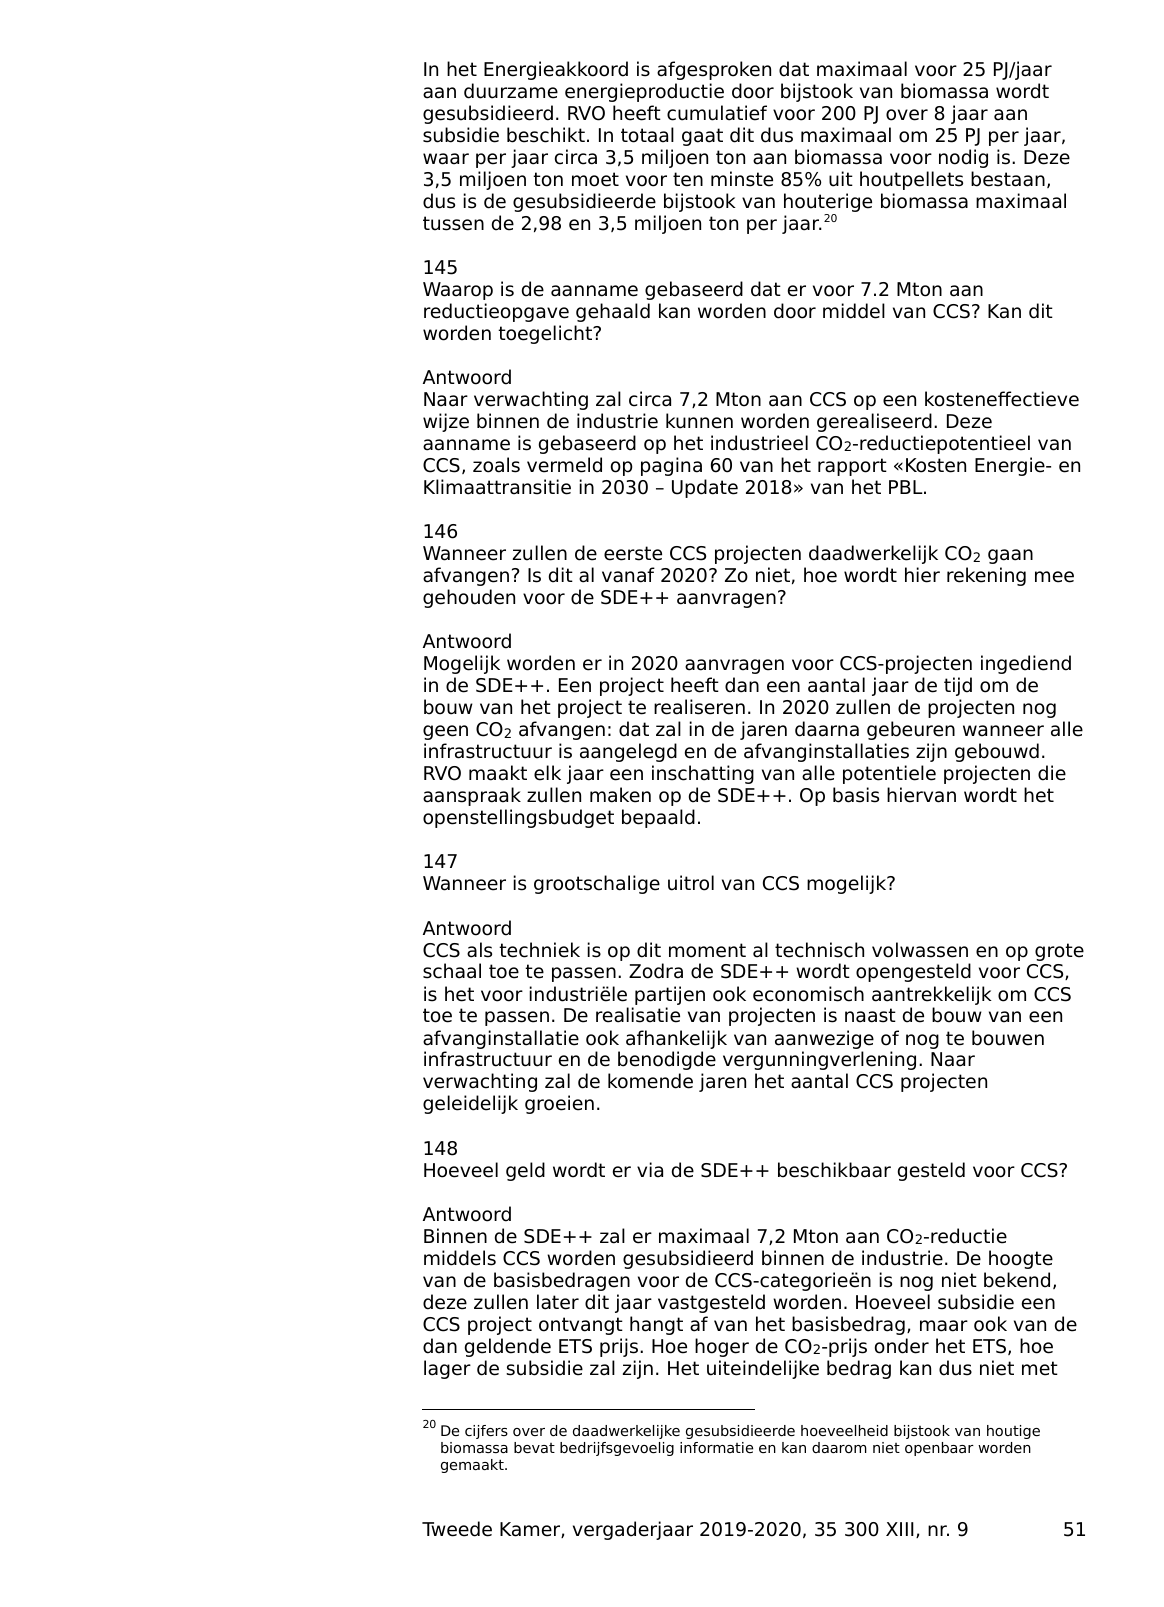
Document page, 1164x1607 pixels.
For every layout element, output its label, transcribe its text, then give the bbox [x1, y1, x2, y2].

text Wanneer is grootschalige uitrol van CCS mogelijk? [422, 873, 1087, 895]
text Antwoord [422, 1204, 1087, 1226]
text 146 [422, 521, 1087, 543]
text Mogelijk worden er in 2020 aanvragen voor CCS-projecten ingediend in de SDE++. Een project heeft dan een aantal jaar de tijd om de bouw van het project te realiseren. In 2020 zullen de projecten nog geen CO2 afvangen: dat zal in de jaren daarna gebeuren wanneer alle infrastructuur is aangelegd en de afvanginstallaties zijn gebouwd. RVO maakt elk jaar een inschatting van alle potentiele projecten die aanspraak zullen maken op de SDE++. Op basis hiervan wordt het openstellingsbudget bepaald. [422, 653, 1087, 829]
text Binnen de SDE++ zal er maximaal 7,2 Mton aan CO2-reductie middels CCS worden gesubsidieerd binnen de industrie. De hoogte van de basisbedragen voor de CCS-categorieën is nog niet bekend, deze zullen later dit jaar vastgesteld worden. Hoeveel subsidie een CCS project ontvangt hangt af van het basisbedrag, maar ook van de dan geldende ETS prijs. Hoe hoger de CO2-prijs onder het ETS, hoe lager de subsidie zal zijn. Het uiteindelijke bedrag kan dus niet met [422, 1226, 1087, 1379]
text 145 [422, 257, 1087, 279]
text 148 [422, 1137, 1087, 1159]
text Antwoord [422, 917, 1087, 939]
text De cijfers over de daadwerkelijke gesubsidieerde hoeveelheid bijstook van houtige biomassa bevat bedrijfsgevoelig informatie en kan daarom niet openbaar worden gemaakt. [422, 1418, 1087, 1474]
text 147 [422, 851, 1087, 873]
text Antwoord [422, 631, 1087, 653]
text Wanneer zullen de eerste CCS projecten daadwerkelijk CO2 gaan afvangen? Is dit al vanaf 2020? Zo niet, hoe wordt hier rekening mee gehouden voor de SDE++ aanvragen? [422, 543, 1087, 609]
text Naar verwachting zal circa 7,2 Mton aan CCS op een kosteneffectieve wijze binnen de industrie kunnen worden gerealiseerd. Deze aanname is gebaseerd op het industrieel CO2-reductiepotentieel van CCS, zoals vermeld op pagina 60 van het rapport «Kosten Energie- en Klimaattransitie in 2030 – Update 2018» van het PBL. [422, 389, 1087, 499]
text In het Energieakkoord is afgesproken dat maximaal voor 25 PJ/jaar aan duurzame energieproductie door bijstook van biomassa wordt gesubsidieerd. RVO heeft cumulatief voor 200 PJ over 8 jaar aan subsidie beschikt. In totaal gaat dit dus maximaal om 25 PJ per jaar, waar per jaar circa 3,5 miljoen ton aan biomassa voor nodig is. Deze 3,5 miljoen ton moet voor ten minste 85% uit houtpellets bestaan, dus is de gesubsidieerde bijstook van houterige biomassa maximaal tussen de 2,98 en 3,5 miljoen ton per jaar. [422, 59, 1087, 235]
text CCS als techniek is op dit moment al technisch volwassen en op grote schaal toe te passen. Zodra de SDE++ wordt opengesteld voor CCS, is het voor industriële partijen ook economisch aantrekkelijk om CCS toe te passen. De realisatie van projecten is naast de bouw van een afvanginstallatie ook afhankelijk van aanwezige of nog te bouwen infrastructuur en de benodigde vergunningverlening. Naar verwachting zal de komende jaren het aantal CCS projecten geleidelijk groeien. [422, 939, 1087, 1115]
text Waarop is de aanname gebaseerd dat er voor 7.2 Mton aan reductieopgave gehaald kan worden door middel van CCS? Kan dit worden toegelicht? [422, 279, 1087, 345]
text Hoeveel geld wordt er via de SDE++ beschikbaar gesteld voor CCS? [422, 1159, 1087, 1181]
text Antwoord [422, 367, 1087, 389]
